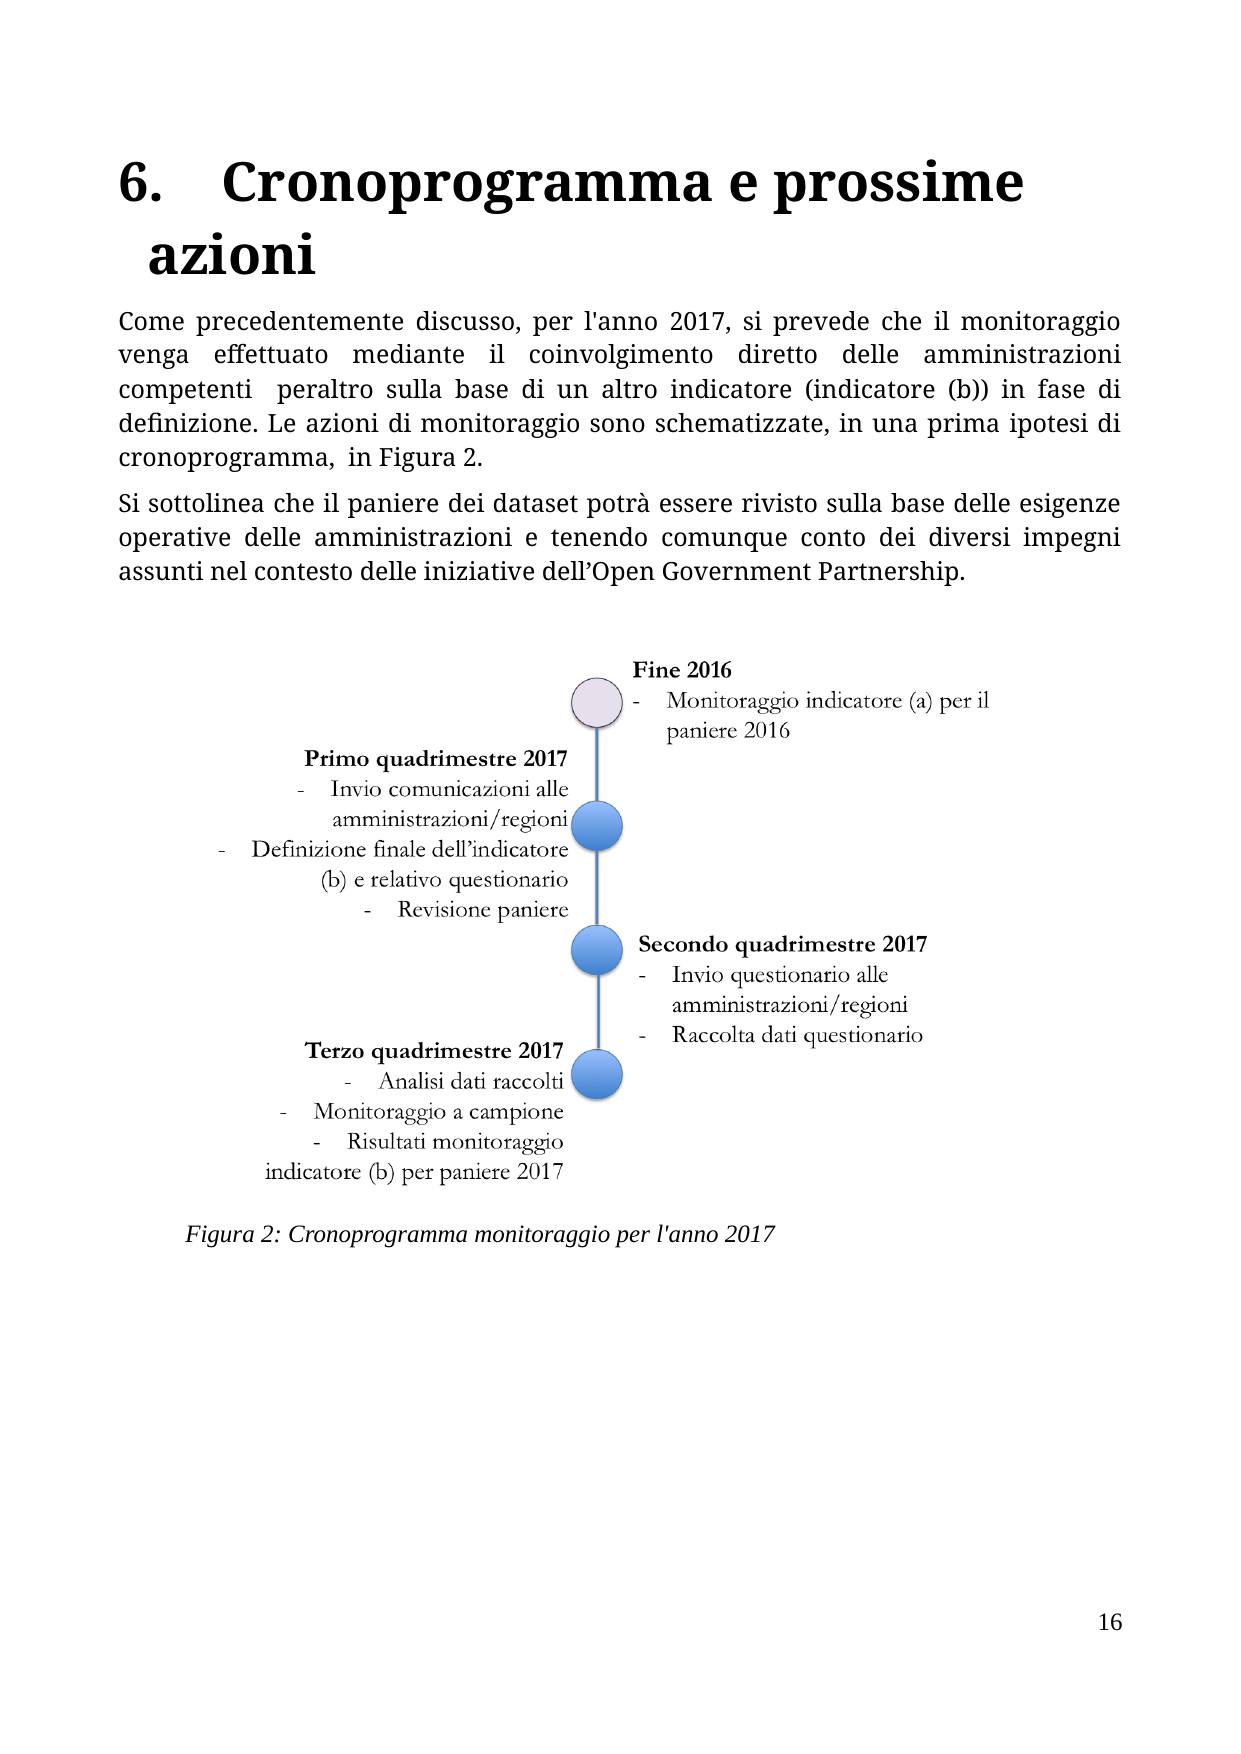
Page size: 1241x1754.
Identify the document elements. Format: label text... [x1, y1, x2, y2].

text Come precedentemente discusso, per l'anno 2017, si prevede che il monitoraggio venga effettuato mediante il coinvolgimento diretto delle amministrazioni competenti peraltro sulla base di un altro indicatore (indicatore (b)) in fase di definizione. Le azioni di monitoraggio sono schematizzate, in una prima ipotesi di cronoprogramma, in Figura 2. [118, 303, 1122, 473]
text Si sottolinea che il paniere dei dataset potrà essere rivisto sulla base delle esigenze operative delle amministrazioni e tenendo comunque conto dei diversi impegni assunti nel contesto delle iniziative dell’Open Government Partnership. [118, 486, 1122, 588]
subtitle Cronoprogramma e prossime azioni [118, 143, 1122, 291]
picture [185, 647, 1055, 1220]
text Figura 2: Cronoprogramma monitoraggio per l'anno 2017 [185, 1220, 1055, 1248]
